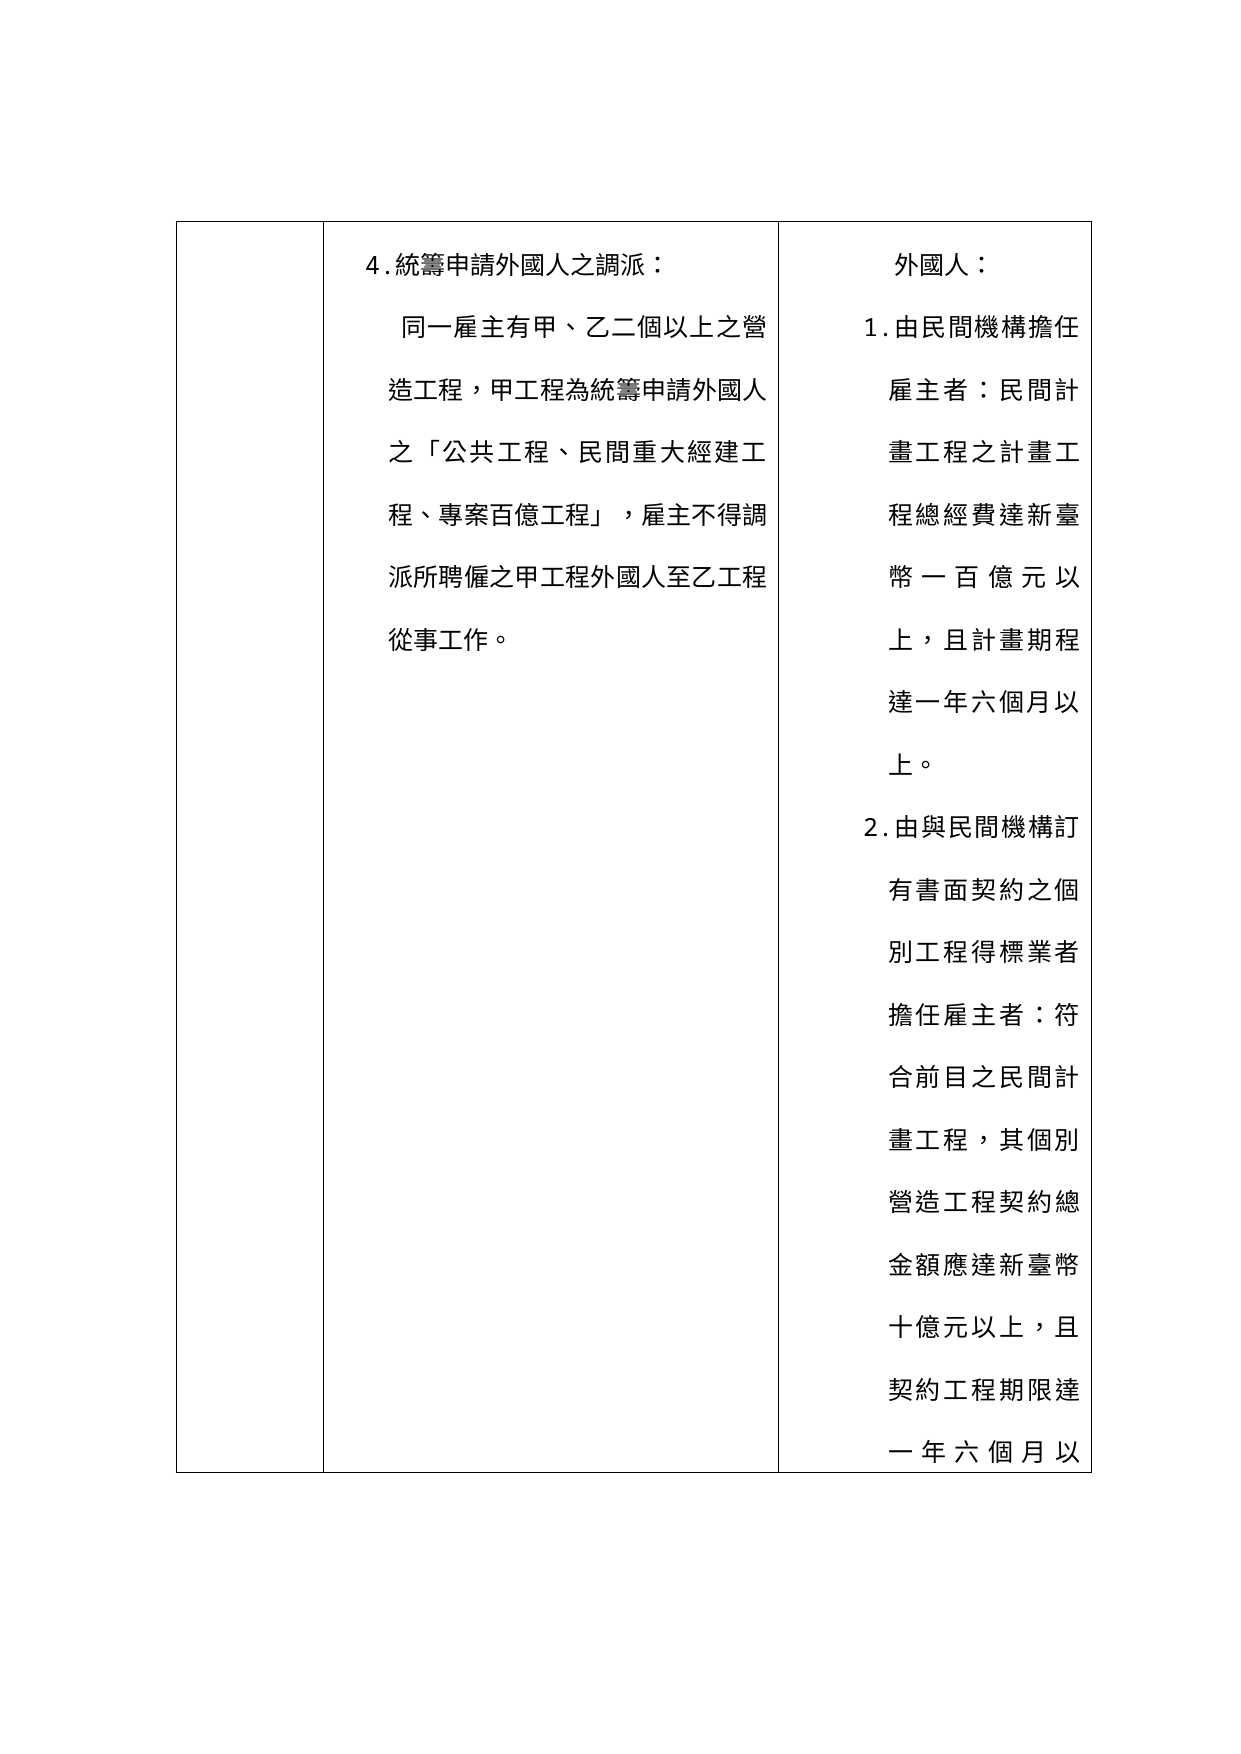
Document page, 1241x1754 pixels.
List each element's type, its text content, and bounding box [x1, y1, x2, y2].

table_cell [177, 222, 323, 1472]
table_cell 4.統籌申請外國人之調派： 同一雇主有甲、乙二個以上之營造工程，甲工程為統籌申請外國人之「公共工程、民間重大經建工程、專案百億工程」，雇主不得調派所聘僱之甲工程外國人至乙工程從事工作。 [324, 222, 778, 1472]
table_cell 外國人： 1.由民間機構擔任雇主者：民間計畫工程之計畫工程總經費達新臺幣一百億元以上，且計畫期程達一年六個月以上。 2.由與民間機構訂有書面契約之個別工程得標業者擔任雇主者：符合前目之民間計畫工程，其個別營造工程契約總金額應達新臺幣十億元以上，且契約工程期限達一年六個月以 [779, 222, 1091, 1472]
